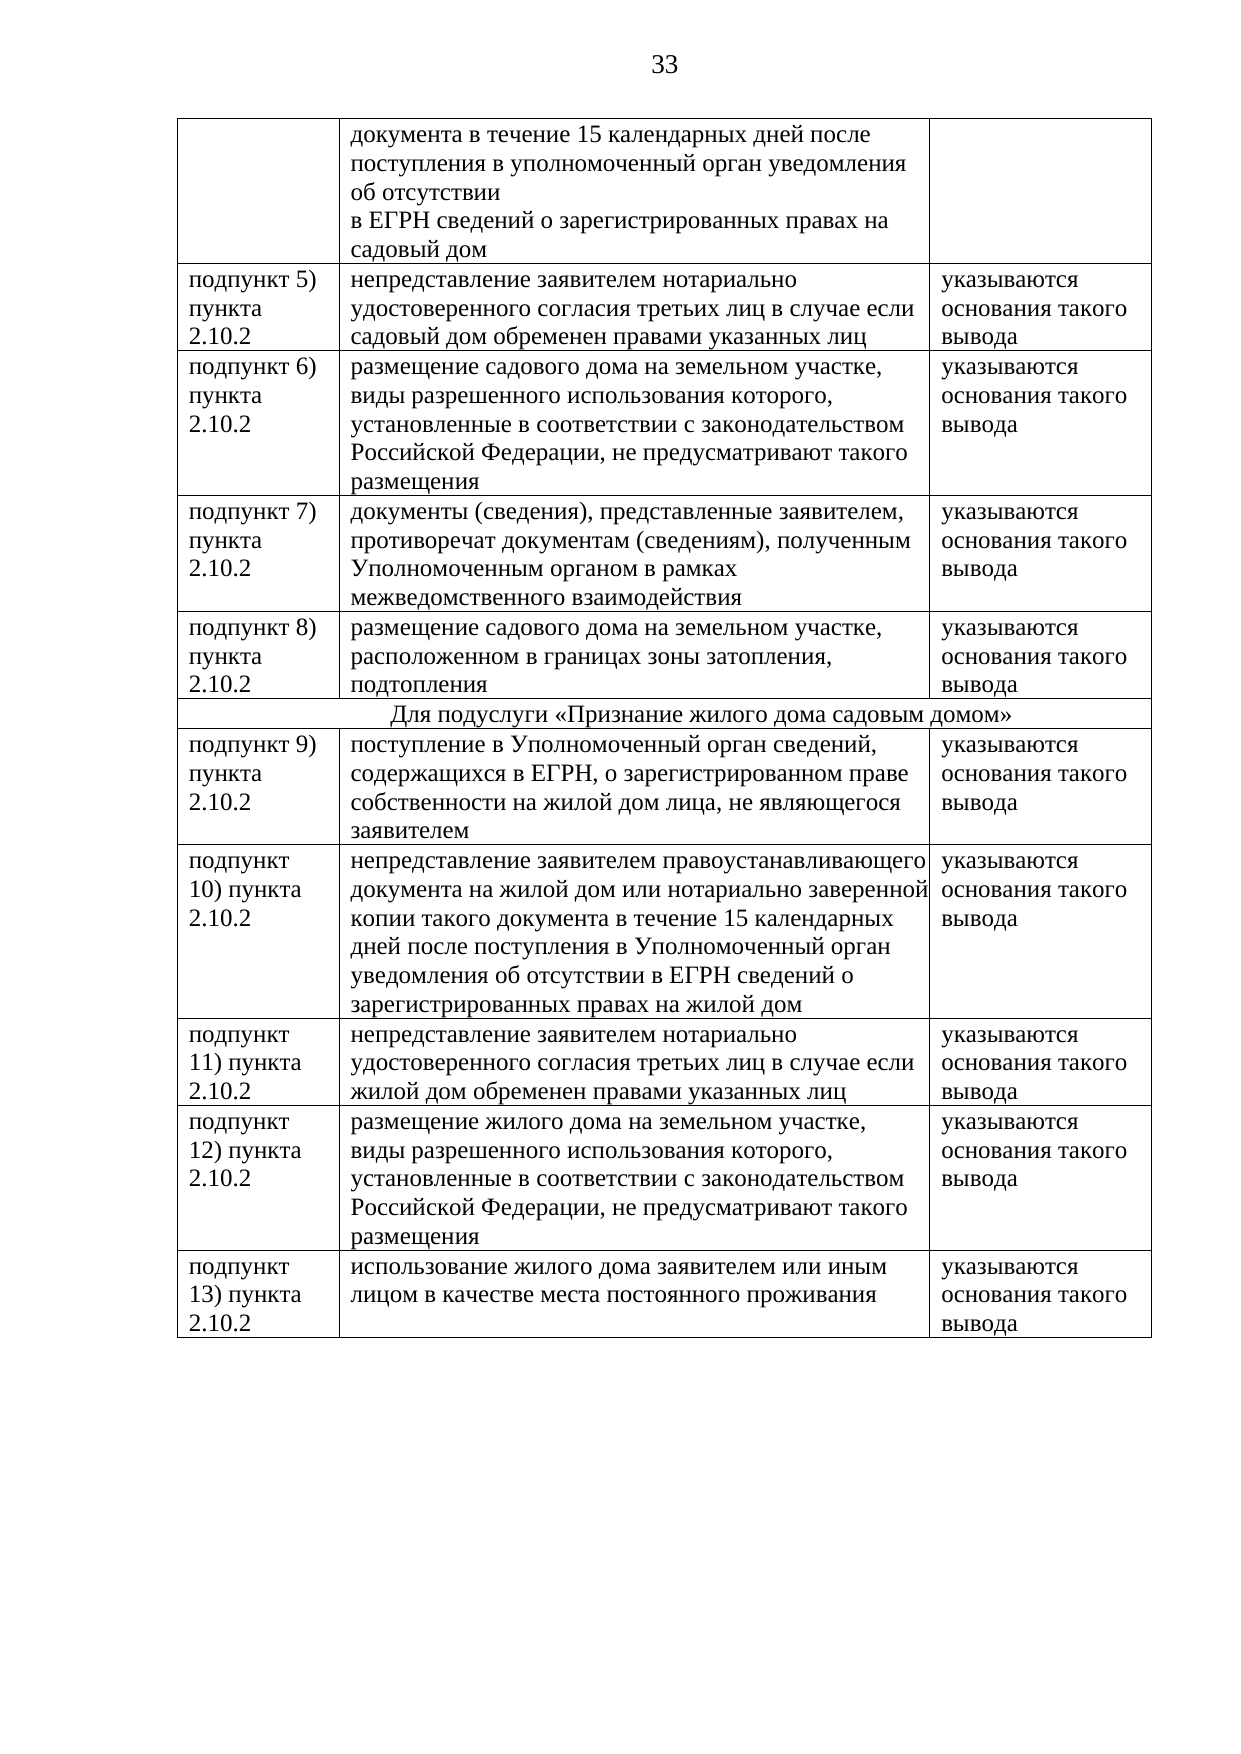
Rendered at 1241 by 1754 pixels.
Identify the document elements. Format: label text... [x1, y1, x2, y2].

table_cell указываются основания такого вывода [930, 845, 1151, 1018]
table_cell [178, 119, 339, 263]
table_cell подпункт 10) пункта 2.10.2 [178, 845, 339, 1018]
table_cell непредставление заявителем правоустанавливающего документа на жилой дом или нотариально заверенной копии такого документа в течение 15 календарных дней после поступления в Уполномоченный орган уведомления об отсутствии в ЕГРН сведений о зарегистрированных правах на жилой дом [340, 845, 929, 1018]
table_cell поступление в Уполномоченный орган сведений, содержащихся в ЕГРН, о зарегистрированном праве собственности на жилой дом лица, не являющегося заявителем [340, 729, 929, 844]
table_cell подпункт 13) пункта 2.10.2 [178, 1251, 339, 1337]
table_cell размещение жилого дома на земельном участке, виды разрешенного использования которого, установленные в соответствии с законодательством Российской Федерации, не предусматривают такого размещения [340, 1106, 929, 1250]
table_cell указываются основания такого вывода [930, 264, 1151, 350]
table_cell указываются основания такого вывода [930, 1251, 1151, 1337]
table_cell подпункт 11) пункта 2.10.2 [178, 1019, 339, 1105]
table_cell указываются основания такого вывода [930, 1106, 1151, 1250]
table_cell документа в течение 15 календарных дней после поступления в уполномоченный орган уведомления об отсутствии в ЕГРН сведений о зарегистрированных правах на садовый дом [340, 119, 929, 263]
table_cell указываются основания такого вывода [930, 729, 1151, 844]
table_cell [930, 119, 1151, 263]
table_cell непредставление заявителем нотариально удостоверенного согласия третьих лиц в случае если жилой дом обременен правами указанных лиц [340, 1019, 929, 1105]
table_cell подпункт 5) пункта 2.10.2 [178, 264, 339, 350]
table_cell указываются основания такого вывода [930, 1019, 1151, 1105]
table_cell подпункт 9) пункта 2.10.2 [178, 729, 339, 844]
table_cell подпункт 8) пункта 2.10.2 [178, 612, 339, 698]
table_cell указываются основания такого вывода [930, 351, 1151, 495]
table_cell размещение садового дома на земельном участке, расположенном в границах зоны затопления, подтопления [340, 612, 929, 698]
table_cell документы (сведения), представленные заявителем, противоречат документам (сведениям), полученным Уполномоченным органом в рамках межведомственного взаимодействия [340, 496, 929, 611]
table_cell размещение садового дома на земельном участке, виды разрешенного использования которого, установленные в соответствии с законодательством Российской Федерации, не предусматривают такого размещения [340, 351, 929, 495]
table_cell подпункт 7) пункта 2.10.2 [178, 496, 339, 611]
table_cell непредставление заявителем нотариально удостоверенного согласия третьих лиц в случае если садовый дом обременен правами указанных лиц [340, 264, 929, 350]
table_cell подпункт 12) пункта 2.10.2 [178, 1106, 339, 1250]
table_cell использование жилого дома заявителем или иным лицом в качестве места постоянного проживания [340, 1251, 929, 1337]
table_cell Для подуслуги «Признание жилого дома садовым домом» [178, 699, 1151, 728]
table_cell указываются основания такого вывода [930, 612, 1151, 698]
table_cell подпункт 6) пункта 2.10.2 [178, 351, 339, 495]
table_cell указываются основания такого вывода [930, 496, 1151, 611]
